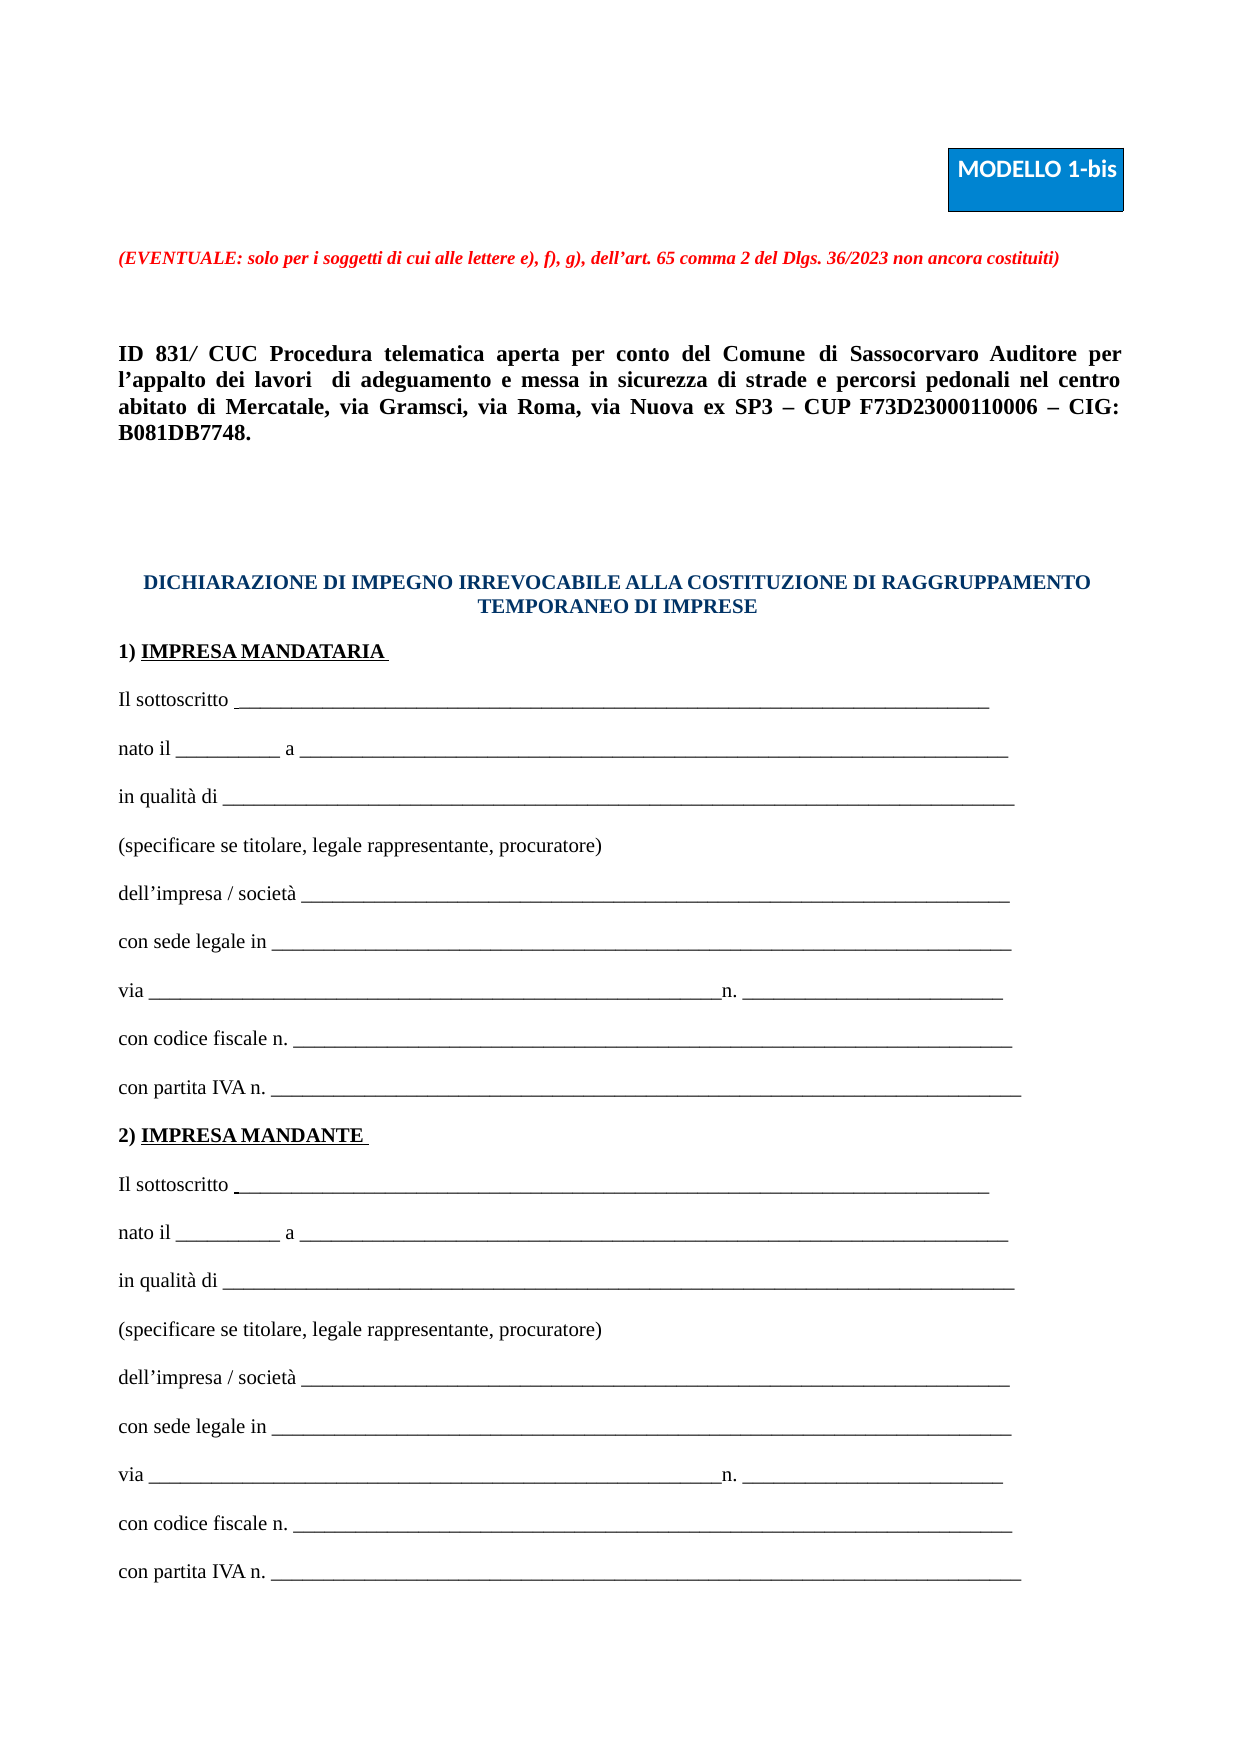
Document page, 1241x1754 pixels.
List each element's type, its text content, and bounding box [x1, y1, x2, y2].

text dell’impresa / società ____________________________________________________________________ [118, 881, 1122, 905]
text con sede legale in _______________________________________________________________________ [118, 929, 1122, 953]
text in qualità di ____________________________________________________________________________ [118, 1268, 1122, 1292]
text nato il __________ a ____________________________________________________________________ [118, 1220, 1122, 1244]
text via _______________________________________________________n. _________________________ [118, 978, 1122, 1002]
text Il sottoscritto ________________________________________________________________________ [118, 1172, 1122, 1196]
list ID 831/ CUC Procedura telematica aperta per conto del Comune di Sassocorvaro Auditore per l’appalto dei lavori di adeguamento e messa in sicurezza di strade e percorsi pedonali nel centro abitato di Mercatale, via Gramsci, via Roma, via Nuova ex SP3 – CUP F73D23000110006 – CIG: B081DB7748. [118, 340, 1122, 446]
text (EVENTUALE: solo per i soggetti di cui alle lettere e), f), g), dell’art. 65 comma 2 del Dlgs. 36/2023 non ancora costituiti) [118, 247, 1122, 268]
text 1) IMPRESA MANDATARIA [118, 639, 1122, 663]
subtitle 2) IMPRESA MANDANTE [118, 1123, 1122, 1147]
text con partita IVA n. ________________________________________________________________________ [118, 1559, 1122, 1583]
table_header MODELLO 1-bis [949, 149, 1123, 211]
text con codice fiscale n. _____________________________________________________________________ [118, 1026, 1122, 1050]
text Il sottoscritto ________________________________________________________________________ [118, 687, 1122, 711]
text dell’impresa / società ____________________________________________________________________ [118, 1365, 1122, 1389]
text via _______________________________________________________n. _________________________ [118, 1462, 1122, 1486]
text (specificare se titolare, legale rappresentante, procuratore) [118, 1317, 1122, 1341]
text con partita IVA n. ________________________________________________________________________ [118, 1075, 1122, 1099]
text con codice fiscale n. _____________________________________________________________________ [118, 1511, 1122, 1535]
text con sede legale in _______________________________________________________________________ [118, 1414, 1122, 1438]
text in qualità di ____________________________________________________________________________ [118, 784, 1122, 808]
text nato il __________ a ____________________________________________________________________ [118, 736, 1122, 760]
text DICHIARAZIONE DI IMPEGNO IRREVOCABILE ALLA COSTITUZIONE DI RAGGRUPPAMENTO TEMPORANEO DI IMPRESE [118, 570, 1117, 618]
text (specificare se titolare, legale rappresentante, procuratore) [118, 832, 1122, 857]
